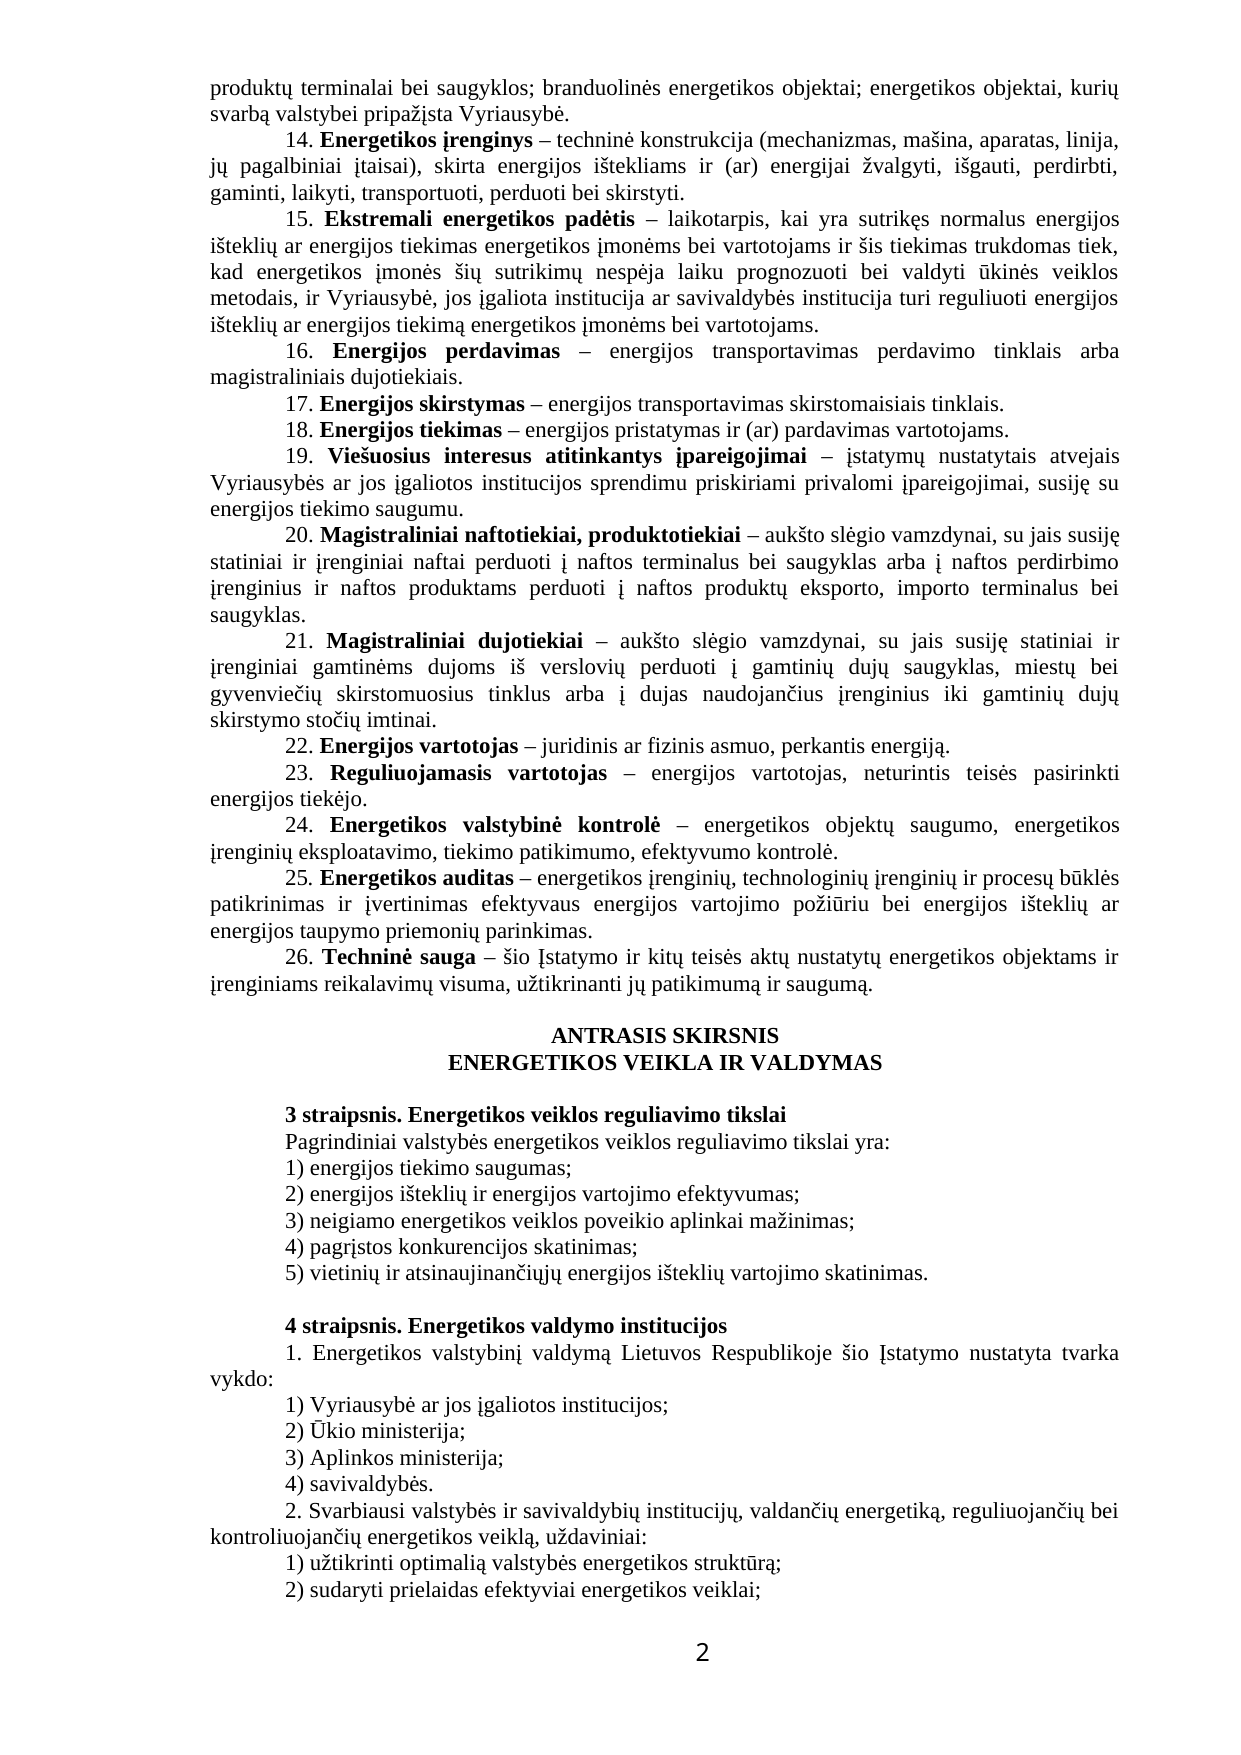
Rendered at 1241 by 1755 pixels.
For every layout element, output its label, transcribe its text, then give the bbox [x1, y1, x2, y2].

text 1. Energetikos valstybinį valdymą Lietuvos Respublikoje šio Įstatymo nustatyta tvarka vykdo: [210, 1338, 1120, 1391]
text Pagrindiniai valstybės energetikos veiklos reguliavimo tikslai yra: [210, 1128, 1120, 1154]
text 2) Ūkio ministerija; [210, 1418, 1120, 1444]
text 21. Magistraliniai dujotiekiai – aukšto slėgio vamzdynai, su jais susiję statiniai ir įrenginiai gamtinėms dujoms iš verslovių perduoti į gamtinių dujų saugyklas, miestų bei gyvenviečių skirstomuosius tinklus arba į dujas naudojančius įrenginius iki gamtinių dujų skirstymo stočių imtinai. [210, 627, 1120, 732]
text 25. Energetikos auditas – energetikos įrenginių, technologinių įrenginių ir procesų būklės patikrinimas ir įvertinimas efektyvaus energijos vartojimo požiūriu bei energijos išteklių ar energijos taupymo priemonių parinkimas. [210, 864, 1120, 943]
text 4) pagrįstos konkurencijos skatinimas; [210, 1233, 1120, 1259]
text 23. Reguliuojamasis vartotojas – energijos vartotojas, neturintis teisės pasirinkti energijos tiekėjo. [210, 759, 1120, 811]
text 18. Energijos tiekimas – energijos pristatymas ir (ar) pardavimas vartotojams. [210, 416, 1120, 442]
text 3) Aplinkos ministerija; [210, 1444, 1120, 1470]
text produktų terminalai bei saugyklos; branduolinės energetikos objektai; energetikos objektai, kurių svarbą valstybei pripažįsta Vyriausybė. [210, 73, 1120, 126]
text 1) užtikrinti optimalią valstybės energetikos struktūrą; [210, 1549, 1120, 1576]
text 5) vietinių ir atsinaujinančiųjų energijos išteklių vartojimo skatinimas. [210, 1259, 1120, 1286]
text 16. Energijos perdavimas – energijos transportavimas perdavimo tinklais arba magistraliniais dujotiekiais. [210, 337, 1120, 390]
text 22. Energijos vartotojas – juridinis ar fizinis asmuo, perkantis energiją. [210, 732, 1120, 759]
text 20. Magistraliniai naftotiekiai, produktotiekiai – aukšto slėgio vamzdynai, su jais susiję statiniai ir įrenginiai naftai perduoti į naftos terminalus bei saugyklas arba į naftos perdirbimo įrenginius ir naftos produktams perduoti į naftos produktų eksporto, importo terminalus bei saugyklas. [210, 522, 1120, 627]
text 17. Energijos skirstymas – energijos transportavimas skirstomaisiais tinklais. [210, 390, 1120, 416]
text 1) Vyriausybė ar jos įgaliotos institucijos; [210, 1391, 1120, 1418]
text ENERGETIKOS VEIKLA IR VALDYMAS [210, 1049, 1120, 1075]
text 24. Energetikos valstybinė kontrolė – energetikos objektų saugumo, energetikos įrenginių eksploatavimo, tiekimo patikimumo, efektyvumo kontrolė. [210, 811, 1120, 864]
text 2. Svarbiausi valstybės ir savivaldybių institucijų, valdančių energetiką, reguliuojančių bei kontroliuojančių energetikos veiklą, uždaviniai: [210, 1497, 1120, 1549]
text 15. Ekstremali energetikos padėtis – laikotarpis, kai yra sutrikęs normalus energijos išteklių ar energijos tiekimas energetikos įmonėms bei vartotojams ir šis tiekimas trukdomas tiek, kad energetikos įmonės šių sutrikimų nespėja laiku prognozuoti bei valdyti ūkinės veiklos metodais, ir Vyriausybė, jos įgaliota institucija ar savivaldybės institucija turi reguliuoti energijos išteklių ar energijos tiekimą energetikos įmonėms bei vartotojams. [210, 205, 1120, 337]
text 19. Viešuosius interesus atitinkantys įpareigojimai – įstatymų nustatytais atvejais Vyriausybės ar jos įgaliotos institucijos sprendimu priskiriami privalomi įpareigojimai, susiję su energijos tiekimo saugumu. [210, 442, 1120, 522]
text 4) savivaldybės. [210, 1470, 1120, 1497]
text 26. Techninė sauga – šio Įstatymo ir kitų teisės aktų nustatytų energetikos objektams ir įrenginiams reikalavimų visuma, užtikrinanti jų patikimumą ir saugumą. [210, 943, 1120, 996]
text 14. Energetikos įrenginys – techninė konstrukcija (mechanizmas, mašina, aparatas, linija, jų pagalbiniai įtaisai), skirta energijos ištekliams ir (ar) energijai žvalgyti, išgauti, perdirbti, gaminti, laikyti, transportuoti, perduoti bei skirstyti. [210, 126, 1120, 205]
text 2) sudaryti prielaidas efektyviai energetikos veiklai; [210, 1576, 1120, 1602]
text 2) energijos išteklių ir energijos vartojimo efektyvumas; [210, 1180, 1120, 1207]
text 4 straipsnis. Energetikos valdymo institucijos [210, 1312, 1120, 1338]
text 3 straipsnis. Energetikos veiklos reguliavimo tikslai [210, 1101, 1120, 1128]
subtitle ANTRASIS SKIRSNIS [210, 1022, 1120, 1049]
text 3) neigiamo energetikos veiklos poveikio aplinkai mažinimas; [210, 1207, 1120, 1233]
text 1) energijos tiekimo saugumas; [210, 1154, 1120, 1180]
